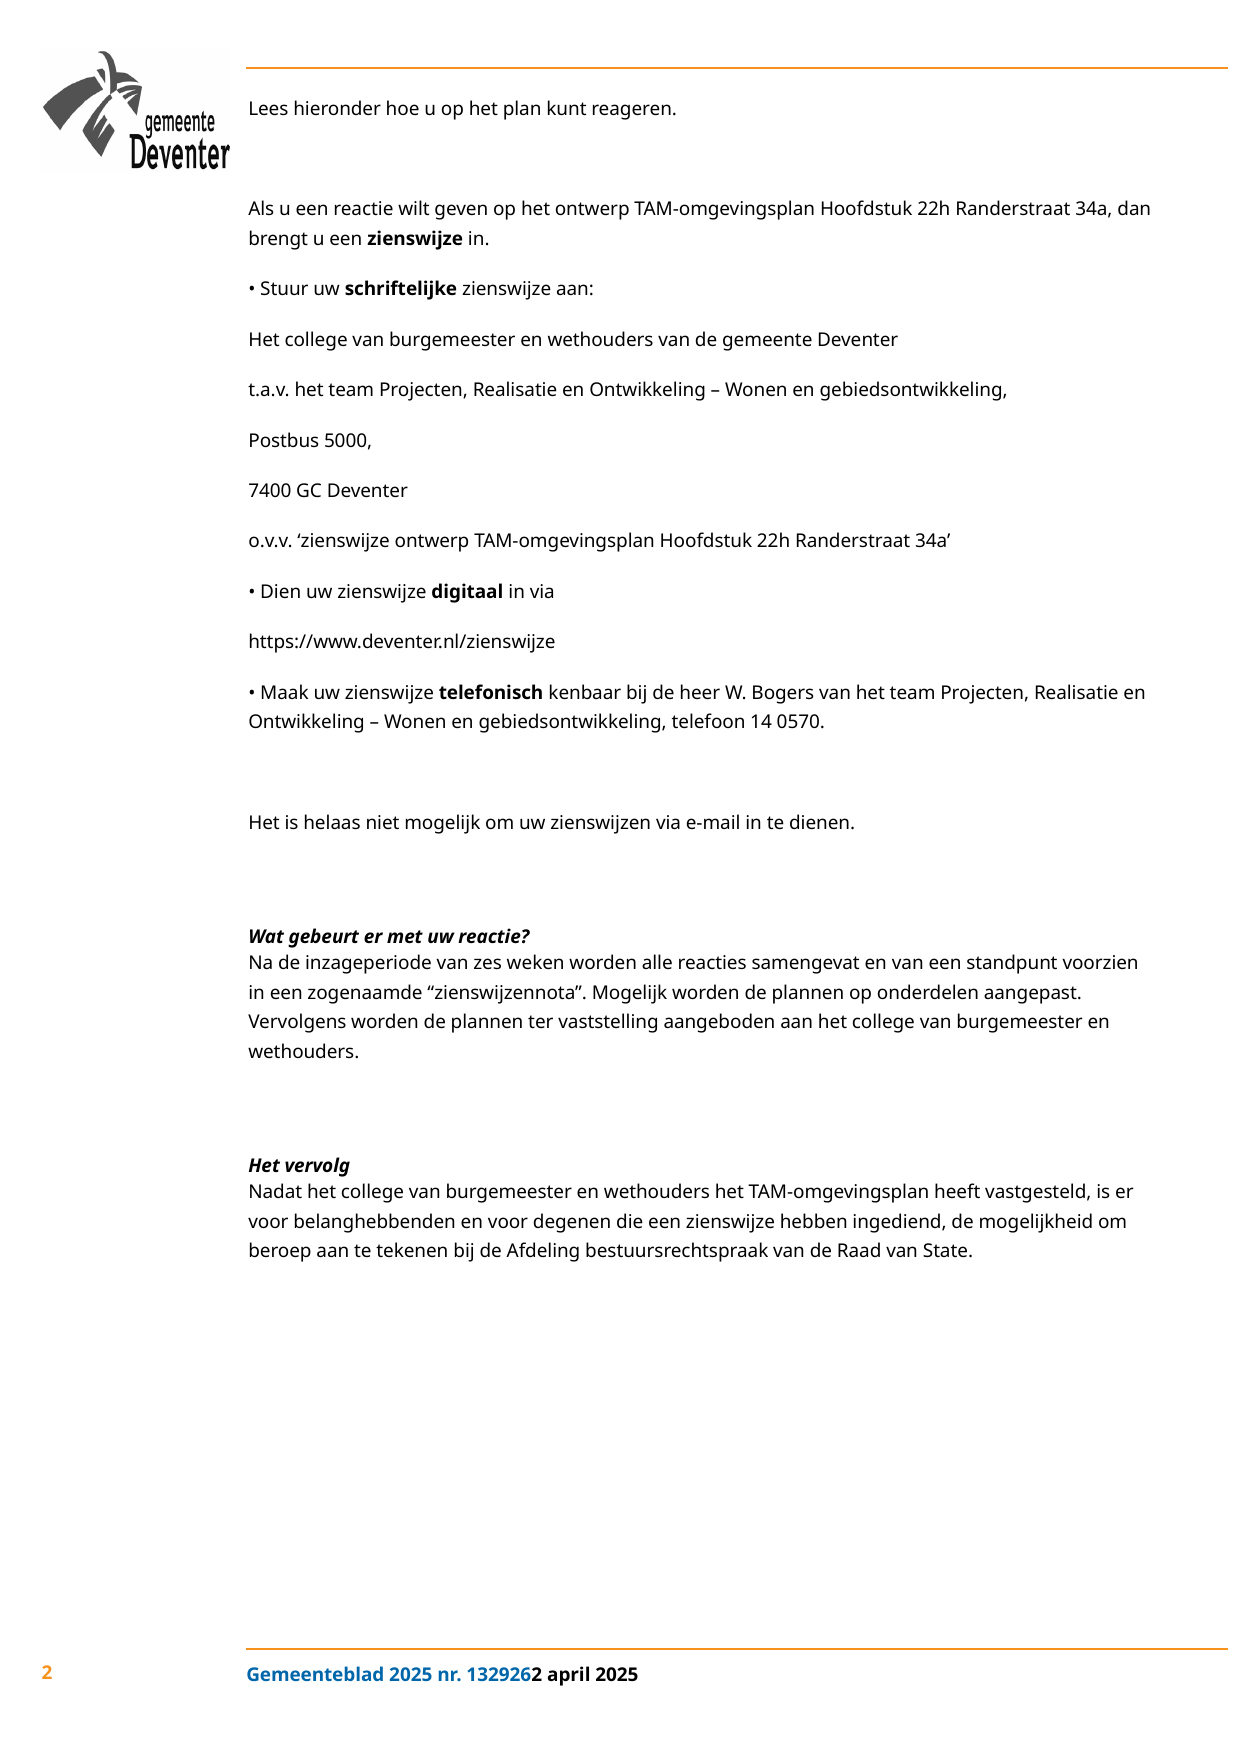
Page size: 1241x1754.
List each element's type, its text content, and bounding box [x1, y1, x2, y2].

text o.v.v. ‘zienswijze ontwerp TAM-omgevingsplan Hoofdstuk 22h Randerstraat 34a’ [248, 528, 1152, 553]
text Het college van burgemeester en wethouders van de gemeente Deventer [248, 326, 1152, 352]
text t.a.v. het team Projecten, Realisatie en Ontwikkeling – Wonen en gebiedsontwikkeling, [248, 376, 1152, 402]
text https://www.deventer.nl/zienswijze [248, 628, 1152, 654]
text • Dien uw zienswijze digitaal in via [248, 578, 1152, 604]
text Het vervolg [248, 1153, 1152, 1178]
text Postbus 5000, [248, 427, 1152, 453]
text Na de inzageperiode van zes weken worden alle reacties samengevat en van een standpunt voorzien in een zogenaamde “zienswijzennota”. Mogelijk worden de plannen op onderdelen aangepast. Vervolgens worden de plannen ter vaststelling aangeboden aan het college van burgemeester en wethouders. [248, 949, 1152, 1064]
text 7400 GC Deventer [248, 477, 1152, 503]
picture [41, 47, 231, 172]
text Als u een reactie wilt geven op het ontwerp TAM-omgevingsplan Hoofdstuk 22h Randerstraat 34a, dan brengt u een zienswijze in. [248, 196, 1152, 251]
text • Maak uw zienswijze telefonisch kenbaar bij de heer W. Bogers van het team Projecten, Realisatie en Ontwikkeling – Wonen en gebiedsontwikkeling, telefoon 14 0570. [248, 679, 1152, 734]
text Wat gebeurt er met uw reactie? [248, 924, 1152, 949]
text Het is helaas niet mogelijk om uw zienswijzen via e-mail in te dienen. [248, 809, 1152, 835]
text Nadat het college van burgemeester en wethouders het TAM-omgevingsplan heeft vastgesteld, is er voor belanghebbenden en voor degenen die een zienswijze hebben ingediend, de mogelijkheid om beroep aan te tekenen bij de Afdeling bestuursrechtspraak van de Raad van State. [248, 1178, 1152, 1263]
text Lees hieronder hoe u op het plan kunt reageren. [248, 95, 1152, 121]
text • Stuur uw schriftelijke zienswijze aan: [248, 276, 1152, 301]
